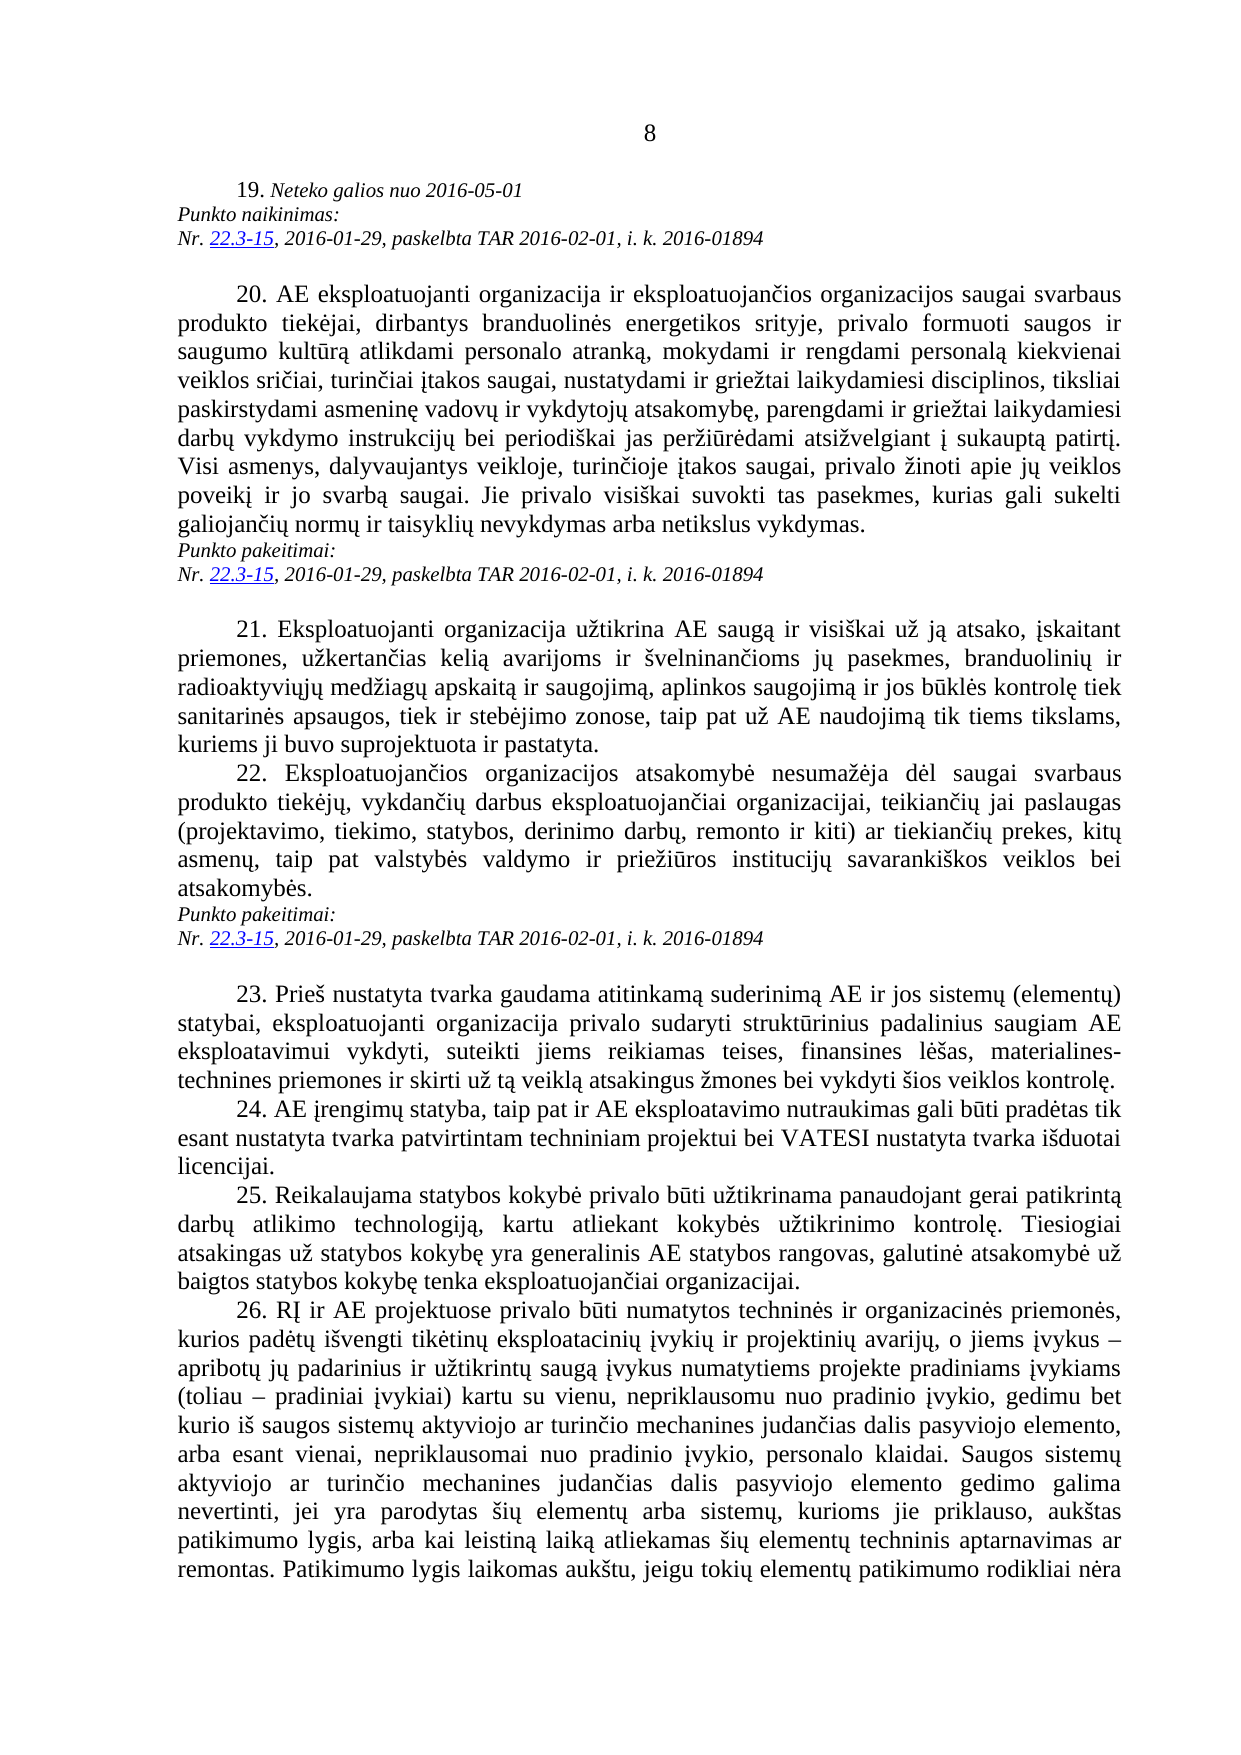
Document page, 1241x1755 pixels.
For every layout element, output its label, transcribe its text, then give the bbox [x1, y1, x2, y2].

text 23. Prieš nustatyta tvarka gaudama atitinkamą suderinimą AE ir jos sistemų (elementų) statybai, eksploatuojanti organizacija privalo sudaryti struktūrinius padalinius saugiam AE eksploatavimui vykdyti, suteikti jiems reikiamas teises, finansines lėšas, materialines-technines priemones ir skirti už tą veiklą atsakingus žmones bei vykdyti šios veiklos kontrolę. [177, 979, 1122, 1094]
text 19. Neteko galios nuo 2016-05-01 [177, 176, 1122, 202]
text 25. Reikalaujama statybos kokybė privalo būti užtikrinama panaudojant gerai patikrintą darbų atlikimo technologiją, kartu atliekant kokybės užtikrinimo kontrolę. Tiesiogiai atsakingas už statybos kokybę yra generalinis AE statybos rangovas, galutinė atsakomybė už baigtos statybos kokybę tenka eksploatuojančiai organizacijai. [177, 1180, 1122, 1295]
text Nr. 22.3-15, 2016-01-29, paskelbta TAR 2016-02-01, i. k. 2016-01894 [177, 226, 1122, 250]
text 21. Eksploatuojanti organizacija užtikrina AE saugą ir visiškai už ją atsako, įskaitant priemones, užkertančias kelią avarijoms ir švelninančioms jų pasekmes, branduolinių ir radioaktyviųjų medžiagų apskaitą ir saugojimą, aplinkos saugojimą ir jos būklės kontrolę tiek sanitarinės apsaugos, tiek ir stebėjimo zonose, taip pat už AE naudojimą tik tiems tikslams, kuriems ji buvo suprojektuota ir pastatyta. [177, 614, 1122, 758]
text 26. RĮ ir AE projektuose privalo būti numatytos techninės ir organizacinės priemonės, kurios padėtų išvengti tikėtinų eksploatacinių įvykių ir projektinių avarijų, o jiems įvykus – apribotų jų padarinius ir užtikrintų saugą įvykus numatytiems projekte pradiniams įvykiams (toliau – pradiniai įvykiai) kartu su vienu, nepriklausomu nuo pradinio įvykio, gedimu bet kurio iš saugos sistemų aktyviojo ar turinčio mechanines judančias dalis pasyviojo elemento, arba esant vienai, nepriklausomai nuo pradinio įvykio, personalo klaidai. Saugos sistemų aktyviojo ar turinčio mechanines judančias dalis pasyviojo elemento gedimo galima nevertinti, jei yra parodytas šių elementų arba sistemų, kurioms jie priklauso, aukštas patikimumo lygis, arba kai leistiną laiką atliekamas šių elementų techninis aptarnavimas ar remontas. Patikimumo lygis laikomas aukštu, jeigu tokių elementų patikimumo rodikliai nėra [177, 1295, 1122, 1583]
text Punkto pakeitimai: [177, 538, 1122, 562]
text 20. AE eksploatuojanti organizacija ir eksploatuojančios organizacijos saugai svarbaus produkto tiekėjai, dirbantys branduolinės energetikos srityje, privalo formuoti saugos ir saugumo kultūrą atlikdami personalo atranką, mokydami ir rengdami personalą kiekvienai veiklos sričiai, turinčiai įtakos saugai, nustatydami ir griežtai laikydamiesi disciplinos, tiksliai paskirstydami asmeninę vadovų ir vykdytojų atsakomybę, parengdami ir griežtai laikydamiesi darbų vykdymo instrukcijų bei periodiškai jas peržiūrėdami atsižvelgiant į sukauptą patirtį. Visi asmenys, dalyvaujantys veikloje, turinčioje įtakos saugai, privalo žinoti apie jų veiklos poveikį ir jo svarbą saugai. Jie privalo visiškai suvokti tas pasekmes, kurias gali sukelti galiojančių normų ir taisyklių nevykdymas arba netikslus vykdymas. [177, 279, 1122, 538]
text Punkto pakeitimai: [177, 902, 1122, 926]
text 22. Eksploatuojančios organizacijos atsakomybė nesumažėja dėl saugai svarbaus produkto tiekėjų, vykdančių darbus eksploatuojančiai organizacijai, teikiančių jai paslaugas (projektavimo, tiekimo, statybos, derinimo darbų, remonto ir kiti) ar tiekiančių prekes, kitų asmenų, taip pat valstybės valdymo ir priežiūros institucijų savarankiškos veiklos bei atsakomybės. [177, 758, 1122, 902]
text Punkto naikinimas: [177, 202, 1122, 226]
text 24. AE įrengimų statyba, taip pat ir AE eksploatavimo nutraukimas gali būti pradėtas tik esant nustatyta tvarka patvirtintam techniniam projektui bei VATESI nustatyta tvarka išduotai licencijai. [177, 1094, 1122, 1180]
text Nr. 22.3-15, 2016-01-29, paskelbta TAR 2016-02-01, i. k. 2016-01894 [177, 562, 1122, 586]
text Nr. 22.3-15, 2016-01-29, paskelbta TAR 2016-02-01, i. k. 2016-01894 [177, 926, 1122, 950]
